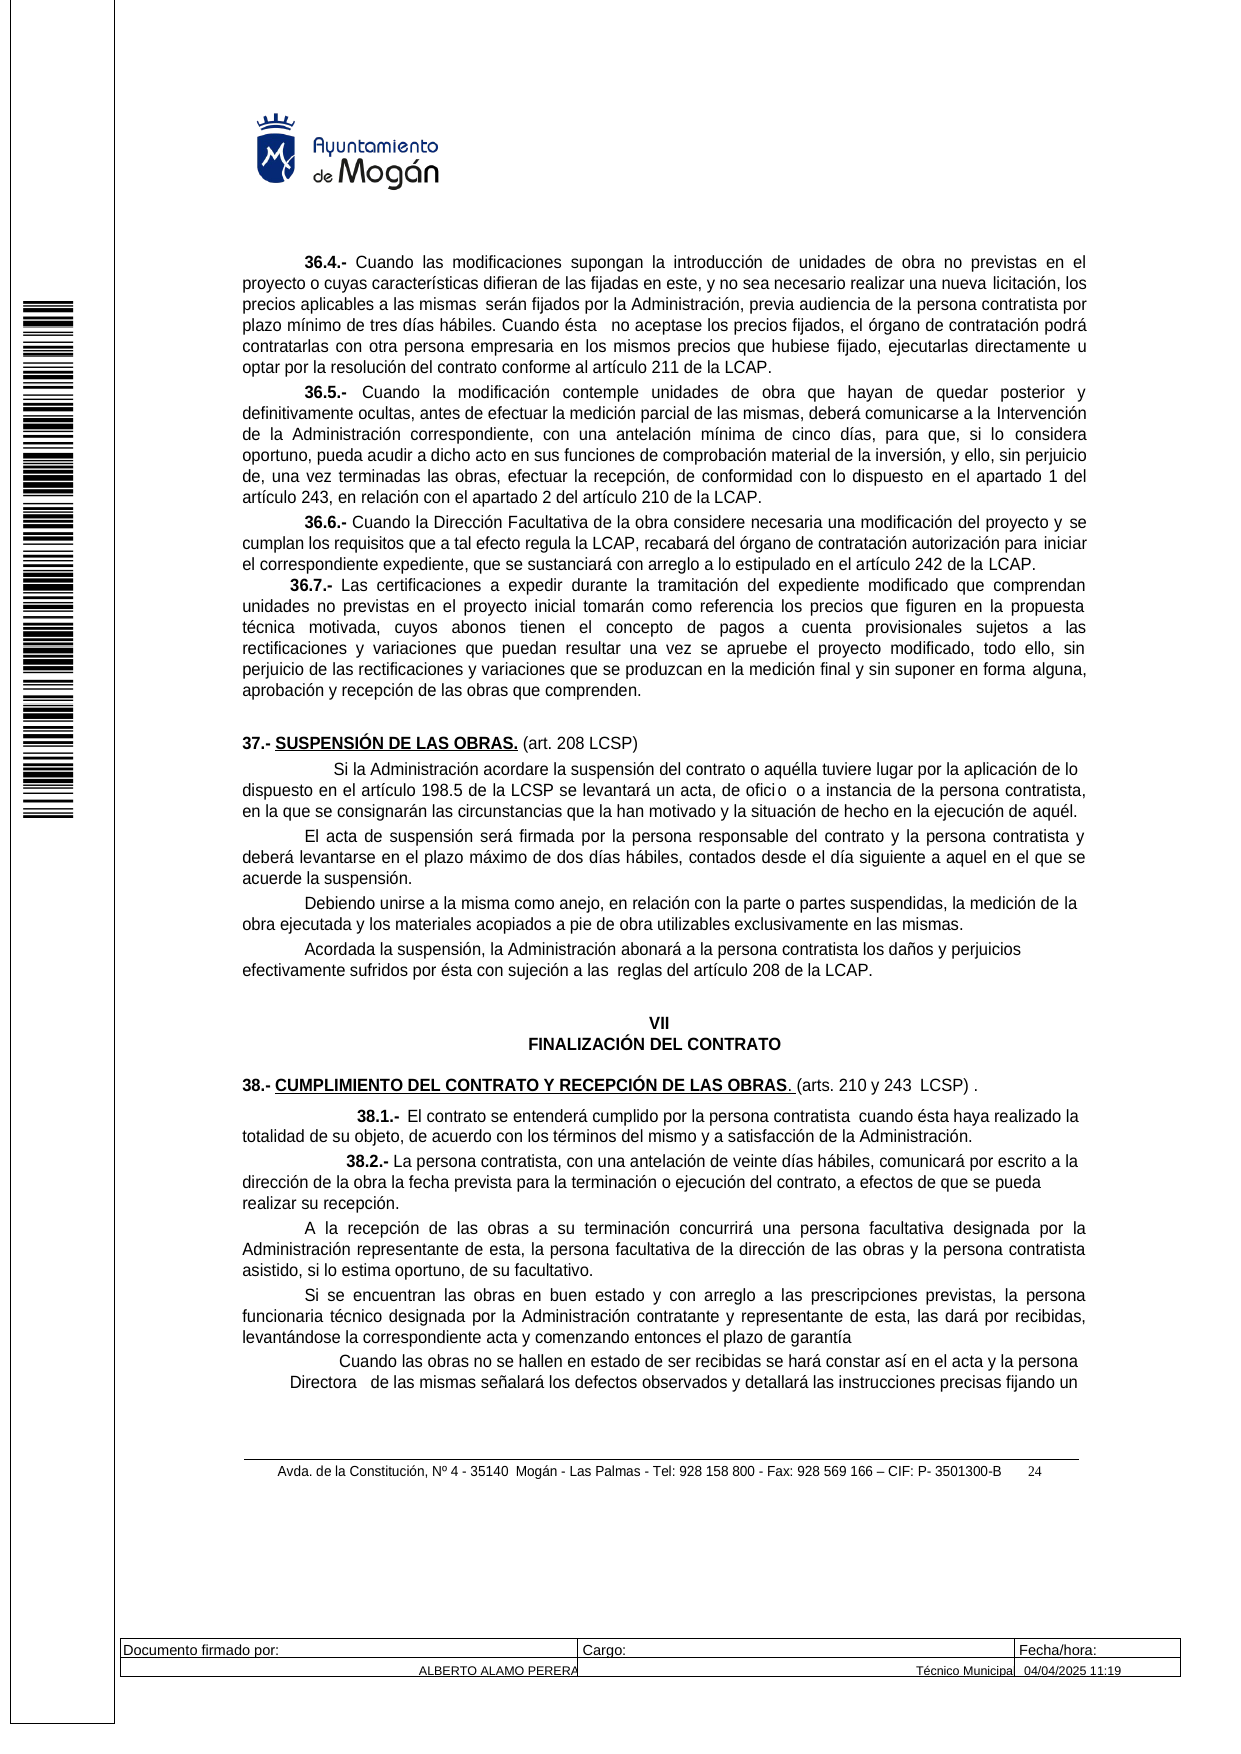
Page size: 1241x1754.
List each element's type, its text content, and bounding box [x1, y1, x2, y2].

table_header Fecha/hora: [1015, 1639, 1180, 1657]
text Si la Administración acordare la suspensión del contrato o aquélla tuviere lugar por la aplicación de lo [296, 759, 1078, 780]
text VII [649, 1013, 1188, 1034]
text 36.6.- Cuando la Dirección Facultativa de la obra considere necesaria una modificación del proyecto y se cumplan los requisitos que a tal efecto regula la LCAP, recabará del órgano de contratación autorización para iniciar el correspondiente expediente, que se sustanciará con arreglo a lo estipulado en el artículo 242 de la LCAP. [242, 511, 1087, 574]
text A la recepción de las obras a su terminación concurrirá una persona facultativa designada por la Administración representante de esta, la persona facultativa de la dirección de las obras y la persona contratista asistido, si lo estima oportuno, de su facultativo. [242, 1217, 1087, 1280]
picture [21, 299, 75, 821]
text 37.- SUSPENSIÓN DE LAS OBRAS. (art. 208 LCSP) [242, 733, 1188, 753]
text Debiendo unirse a la misma como anejo, en relación con la parte o partes suspendidas, la medición de la obra ejecutada y los materiales acopiados a pie de obra utilizables exclusivamente en las mismas. [242, 893, 1087, 935]
table_cell ALBERTO ALAMO PERERA [121, 1658, 577, 1676]
text El acta de suspensión será firmada por la persona responsable del contrato y la persona contratista y deberá levantarse en el plazo máximo de dos días hábiles, contados desde el día siguiente a aquel en el que se acuerde la suspensión. [242, 826, 1087, 889]
table_header Documento firmado por: [121, 1639, 577, 1657]
text Si se encuentran las obras en buen estado y con arreglo a las prescripciones previstas, la persona funcionaria técnico designada por la Administración contratante y representante de esta, las dará por recibidas, levantándose la correspondiente acta y comenzando entonces el plazo de garantía [242, 1284, 1087, 1347]
table_header Cargo: [578, 1639, 1014, 1657]
text totalidad de su objeto, de acuerdo con los términos del mismo y a satisfacción de la Administración. [242, 1126, 1188, 1147]
table_cell Técnico Municipal [578, 1658, 1014, 1676]
text 36.5.- Cuando la modificación contemple unidades de obra que hayan de quedar posterior y definitivamente ocultas, antes de efectuar la medición parcial de las mismas, deberá comunicarse a la Intervención de la Administración correspondiente, con una antelación mínima de cinco días, para que, si lo considera oportuno, pueda acudir a dicho acto en sus funciones de comprobación material de la inversión, y ello, sin perjuicio de, una vez terminadas las obras, efectuar la recepción, de conformidad con lo dispuesto en el apartado 1 del artículo 243, en relación con el apartado 2 del artículo 210 de la LCAP. [242, 381, 1087, 507]
text 38.- CUMPLIMIENTO DEL CONTRATO Y RECEPCIÓN DE LAS OBRAS. (arts. 210 y 243 LCSP) . [242, 1075, 1188, 1096]
picture [245, 96, 452, 205]
text 38.1.- El contrato se entenderá cumplido por la persona contratista cuando ésta haya realizado la [296, 1106, 1078, 1126]
text Cuando las obras no se hallen en estado de ser recibidas se hará constar así en el acta y la persona Directora de las mismas señalará los defectos observados y detallará las instrucciones precisas fijando un [234, 1351, 1078, 1393]
text dispuesto en el artículo 198.5 de la LCSP se levantará un acta, de oficio o a instancia de la persona contratista, en la que se consignarán las circunstancias que la han motivado y la situación de hecho en la ejecución de aquél. [242, 780, 1087, 822]
text Acordada la suspensión, la Administración abonará a la persona contratista los daños y perjuicios efectivamente sufridos por ésta con sujeción a las reglas del artículo 208 de la LCAP. [242, 938, 1087, 981]
text FINALIZACIÓN DEL CONTRATO [528, 1034, 1188, 1054]
text 36.4.- Cuando las modificaciones supongan la introducción de unidades de obra no previstas en el proyecto o cuyas características difieran de las fijadas en este, y no sea necesario realizar una nueva licitación, los precios aplicables a las mismas serán fijados por la Administración, previa audiencia de la persona contratista por plazo mínimo de tres días hábiles. Cuando ésta no aceptase los precios fijados, el órgano de contratación podrá contratarlas con otra persona empresaria en los mismos precios que hubiese fijado, ejecutarlas directamente u optar por la resolución del contrato conforme al artículo 211 de la LCAP. [242, 251, 1087, 377]
text 38.2.- La persona contratista, con una antelación de veinte días hábiles, comunicará por escrito a la [296, 1151, 1078, 1171]
table_cell 04/04/2025 11:19 [1015, 1658, 1180, 1676]
text 36.7.- Las certificaciones a expedir durante la tramitación del expediente modificado que comprendan unidades no previstas en el proyecto inicial tomarán como referencia los precios que figuren en la propuesta técnica motivada, cuyos abonos tienen el concepto de pagos a cuenta provisionales sujetos a las rectificaciones y variaciones que puedan resultar una vez se apruebe el proyecto modificado, todo ello, sin perjuicio de las rectificaciones y variaciones que se produzcan en la medición final y sin suponer en forma alguna, aprobación y recepción de las obras que comprenden. [242, 574, 1087, 701]
text Avda. de la Constitución, Nº 4 - 35140 Mogán - Las Palmas - Tel: 928 158 800 - Fax: 928 569 166 – CIF: P- 3501300-B 24 [277, 1463, 1188, 1479]
text dirección de la obra la fecha prevista para la terminación o ejecución del contrato, a efectos de que se pueda realizar su recepción. [242, 1171, 1087, 1213]
